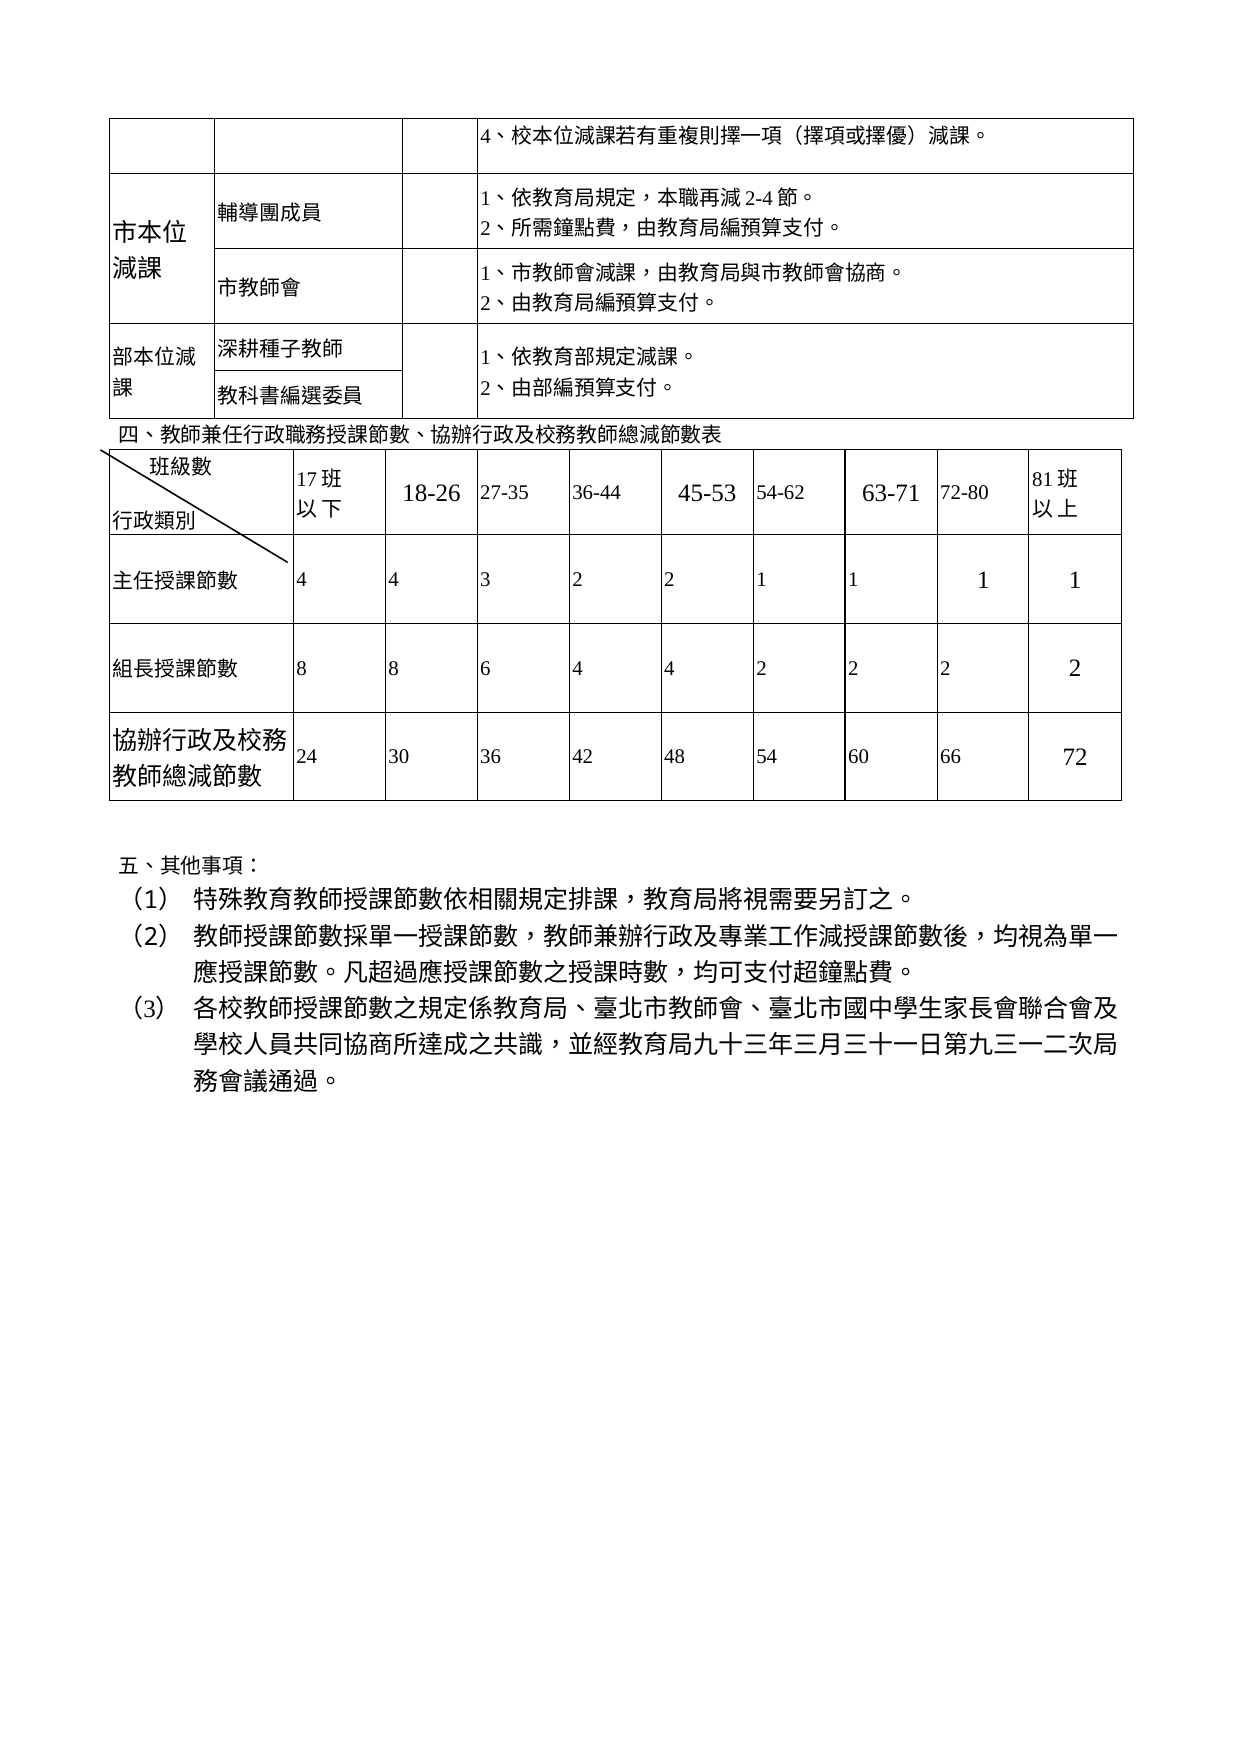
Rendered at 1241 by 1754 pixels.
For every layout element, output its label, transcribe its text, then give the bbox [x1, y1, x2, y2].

table_cell 60 [846, 713, 937, 800]
table_cell 8 [386, 624, 477, 712]
table_cell 2 [938, 624, 1028, 712]
table_cell 1、依教育部規定減課。 2、由部編預算支付。 [478, 324, 1133, 418]
table_header 17班 以 下 [294, 450, 385, 534]
table_header 45-53 [662, 450, 753, 534]
table_cell 1 [938, 535, 1028, 623]
table_cell 30 [386, 713, 477, 800]
table_cell 輔導團成員 [215, 174, 402, 248]
table_cell 42 [570, 713, 661, 800]
table_header 36-44 [570, 450, 661, 534]
table_cell 市教師會 [215, 249, 402, 323]
table_cell 48 [662, 713, 753, 800]
table_header 81班 以 上 [1029, 450, 1121, 534]
table_cell 2 [662, 535, 753, 623]
table_header 72-80 [938, 450, 1028, 534]
table_cell 2 [846, 624, 937, 712]
list 各校教師授課節數之規定係教育局、臺北市教師會、臺北市國中學生家長會聯合會及學校人員共同協商所達成之共識，並經教育局九十三年三月三十一日第九三一二次局務會議通過。 [118, 988, 1122, 1097]
table_cell 1、依教育局規定，本職再減2-4節。 2、所需鐘點費，由教育局編預算支付。 [478, 174, 1133, 248]
table_cell 54 [754, 713, 844, 800]
table_cell [110, 119, 214, 173]
table_header 54-62 [754, 450, 844, 534]
table_cell 4 [662, 624, 753, 712]
table_cell 部本位減課 [110, 324, 214, 418]
table_cell 4 [294, 535, 385, 623]
table_cell [403, 249, 477, 323]
table_cell 4 [570, 624, 661, 712]
table_cell 主任授課節數 [110, 535, 293, 623]
table_cell 2 [1029, 624, 1121, 712]
table_cell 6 [478, 624, 569, 712]
table_cell 協辦行政及校務教師總減節數 [110, 713, 293, 800]
table_cell [215, 119, 402, 173]
table_cell 教科書編選委員 [215, 371, 402, 418]
text 五、其他事項： [118, 849, 1122, 880]
table_cell 2 [754, 624, 844, 712]
table_cell 1 [846, 535, 937, 623]
table_header 班級數 行政類別 [110, 450, 293, 534]
table_header 18-26 [386, 450, 477, 534]
table_cell [403, 119, 477, 173]
table_header 27-35 [478, 450, 569, 534]
list 特殊教育教師授課節數依相關規定排課，教育局將視需要另訂之。 [118, 880, 1122, 916]
table_header 63-71 [846, 450, 937, 534]
table_cell 66 [938, 713, 1028, 800]
table_cell [403, 324, 477, 418]
text 四、教師兼任行政職務授課節數、協辦行政及校務教師總減節數表 [118, 419, 1122, 449]
table_cell 1、市教師會減課，由教育局與市教師會協商。 2、由教育局編預算支付。 [478, 249, 1133, 323]
table_cell 組長授課節數 [110, 624, 293, 712]
table_cell 4、校本位減課若有重複則擇一項（擇項或擇優）減課。 [478, 119, 1133, 173]
table_cell 3 [478, 535, 569, 623]
table_cell 市本位減課 [110, 174, 214, 323]
table_cell 72 [1029, 713, 1121, 800]
table_cell [403, 174, 477, 248]
table_cell 36 [478, 713, 569, 800]
table_cell 8 [294, 624, 385, 712]
table_cell 1 [754, 535, 844, 623]
table_cell 1 [1029, 535, 1121, 623]
table_cell 24 [294, 713, 385, 800]
list 教師授課節數採單一授課節數，教師兼辦行政及專業工作減授課節數後，均視為單一應授課節數。凡超過應授課節數之授課時數，均可支付超鐘點費。 [118, 916, 1122, 988]
table_cell 2 [570, 535, 661, 623]
table_cell 4 [386, 535, 477, 623]
table_cell 深耕種子教師 [215, 324, 402, 370]
